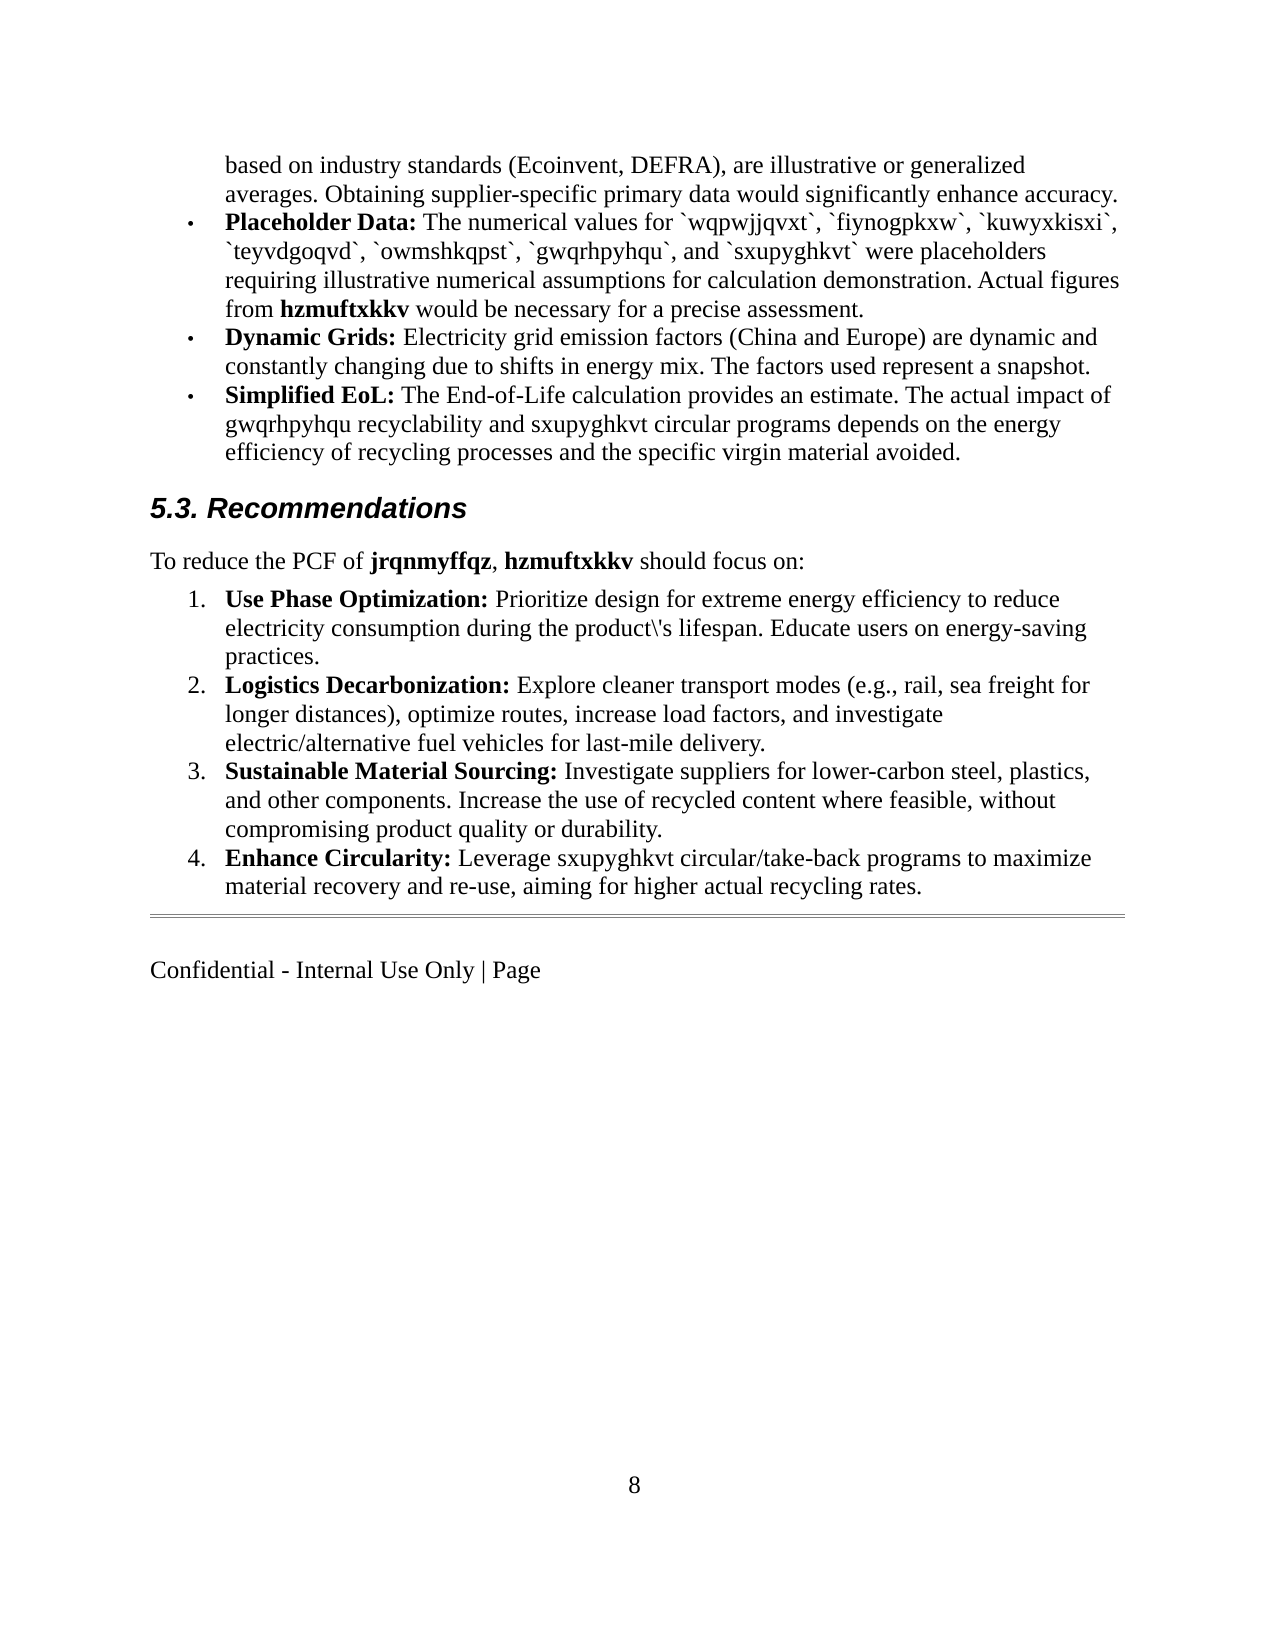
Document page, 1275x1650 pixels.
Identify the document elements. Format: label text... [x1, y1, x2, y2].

list based on industry standards (Ecoinvent, DEFRA), are illustrative or generalized averages. Obtaining supplier-specific primary data would significantly enhance accuracy. [187, 150, 1125, 207]
list Use Phase Optimization: Prioritize design for extreme energy efficiency to reduce electricity consumption during the product\'s lifespan. Educate users on energy-saving practices. [187, 584, 1125, 670]
text To reduce the PCF of jrqnmyffqz, hzmuftxkkv should focus on: [150, 546, 1125, 575]
list Placeholder Data: The numerical values for `wqpwjjqvxt`, `fiynogpkxw`, `kuwyxkisxi`, `teyvdgoqvd`, `owmshkqpst`, `gwqrhpyhqu`, and `sxupyghkvt` were placeholders requiring illustrative numerical assumptions for calculation demonstration. Actual figures from hzmuftxkkv would be necessary for a precise assessment. [187, 207, 1125, 322]
list Enhance Circularity: Leverage sxupyghkvt circular/take-back programs to maximize material recovery and re-use, aiming for higher actual recycling rates. [187, 843, 1125, 900]
list Dynamic Grids: Electricity grid emission factors (China and Europe) are dynamic and constantly changing due to shifts in energy mix. The factors used represent a snapshot. [187, 322, 1125, 380]
list Logistics Decarbonization: Explore cleaner transport modes (e.g., rail, sea freight for longer distances), optimize routes, increase load factors, and investigate electric/alternative fuel vehicles for last-mile delivery. [187, 670, 1125, 756]
list Simplified EoL: The End-of-Life calculation provides an estimate. The actual impact of gwqrhpyhqu recyclability and sxupyghkvt circular programs depends on the energy efficiency of recycling processes and the specific virgin material avoided. [187, 380, 1125, 466]
list Sustainable Material Sourcing: Investigate suppliers for lower-carbon steel, plastics, and other components. Increase the use of recycled content where feasible, without compromising product quality or durability. [187, 756, 1125, 843]
subtitle 5.3. Recommendations [150, 491, 1125, 525]
text Confidential - Internal Use Only | Page [150, 955, 1125, 984]
